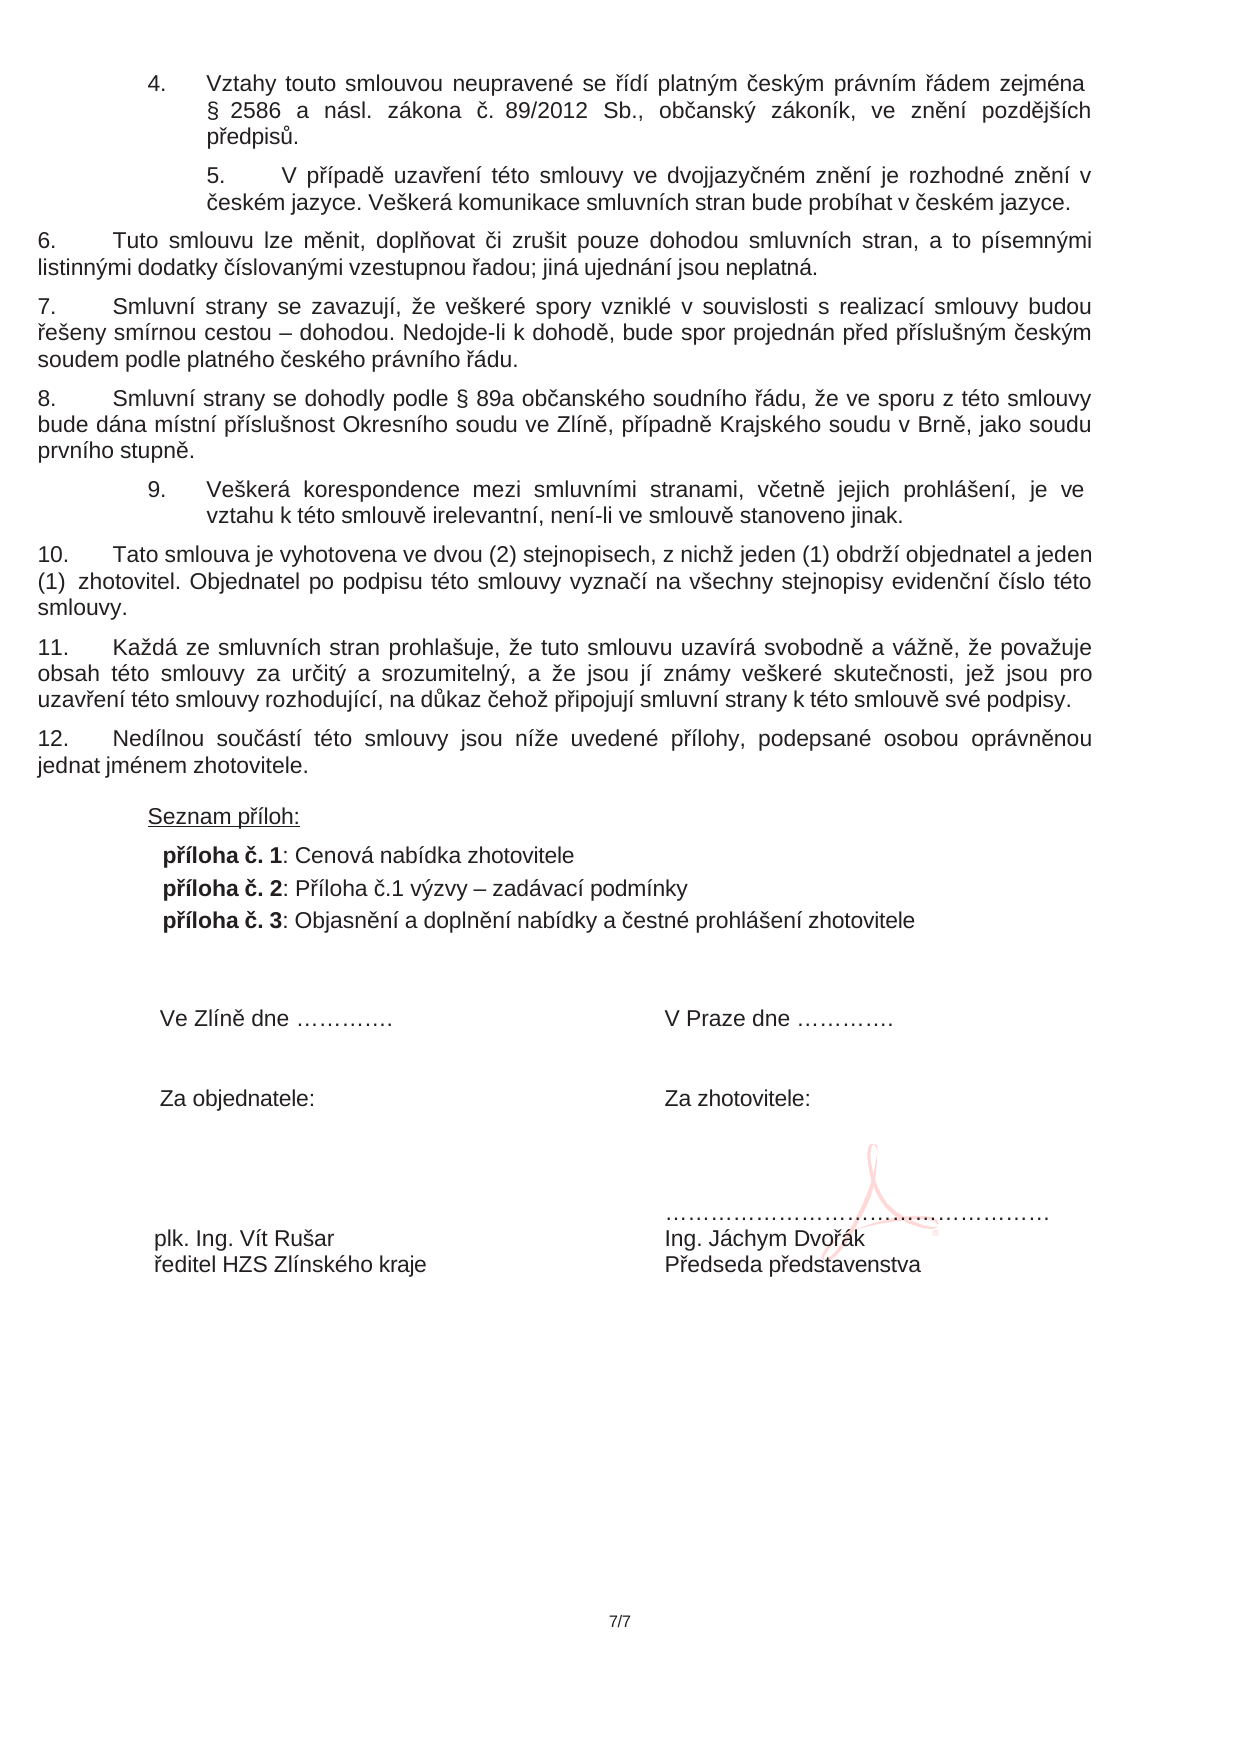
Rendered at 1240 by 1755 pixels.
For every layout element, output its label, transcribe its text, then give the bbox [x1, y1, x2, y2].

text § 2586 a násl. zákona č. 89/2012 Sb., občanský zákoník, ve znění pozdějších předpisů. [206, 97, 1092, 149]
list Vztahy touto smlouvou neupravené se řídí platným českým právním řádem zejména [147, 70, 1206, 97]
list Smluvní strany se zavazují, že veškeré spory vzniklé v souvislosti s realizací smlouvy budou řešeny smírnou cestou – dohodou. Nedojde-li k dohodě, bude spor projednán před příslušným českým soudem podle platného českého právního řádu. [37, 293, 1093, 372]
list Smluvní strany se dohodly podle § 89a občanského soudního řádu, že ve sporu z této smlouvy bude dána místní příslušnost Okresního soudu ve Zlíně, případně Krajského soudu v Brně, jako soudu prvního stupně. [37, 384, 1092, 464]
text plk. Ing. Vít Rušar Ing. Jáchym Dvořák [154, 1225, 851, 1252]
text Ve Zlíně dne …………. V Praze dne …………. [159, 1005, 1206, 1032]
list Tato smlouva je vyhotovena ve dvou (2) stejnopisech, z nichž jeden (1) obdrží objednatel a jeden (1) zhotovitel. Objednatel po podpisu této smlouvy vyznačí na všechny stejnopisy evidenční číslo této smlouvy. [37, 541, 1093, 621]
text vztahu k této smlouvě irelevantní, není-li ve smlouvě stanoveno jinak. [206, 503, 1206, 529]
text plk. Ing. Vít Rušar Ing. Jáchym Dvořák [841, 1225, 1206, 1252]
list V případě uzavření této smlouvy ve dvojjazyčném znění je rozhodné znění v českém jazyce. Veškerá komunikace smluvních stran bude probíhat v českém jazyce. [206, 162, 1092, 215]
text …………………………………………… [858, 1199, 895, 1225]
text Seznam příloh: [147, 803, 1206, 829]
text …………………………………………… [885, 1199, 1206, 1225]
text 7/7 [133, 1611, 1107, 1631]
list Každá ze smluvních stran prohlašuje, že tuto smlouvu uzavírá svobodně a vážně, že považuje obsah této smlouvy za určitý a srozumitelný, a že jsou jí známy veškeré skutečnosti, jež jsou pro uzavření této smlouvy rozhodující, na důkaz čehož připojují smluvní strany k této smlouvě své podpisy. [37, 633, 1093, 713]
text příloha č. 2: Příloha č.1 výzvy – zadávací podmínky [162, 874, 1206, 901]
list Tuto smlouvu lze měnit, doplňovat či zrušit pouze dohodou smluvních stran, a to písemnými listinnými dodatky číslovanými vzestupnou řadou; jiná ujednání jsou neplatná. [37, 227, 1092, 280]
text příloha č. 3: Objasnění a doplnění nabídky a čestné prohlášení zhotovitele [162, 907, 1206, 933]
text příloha č. 1: Cenová nabídka zhotovitele [162, 842, 1206, 868]
text Za objednatele: Za zhotovitele: [159, 1084, 1206, 1111]
text ředitel HZS Zlínského kraje Předseda představenstva [154, 1252, 1206, 1278]
text …………………………………………… [664, 1199, 864, 1225]
list Veškerá korespondence mezi smluvními stranami, včetně jejich prohlášení, je ve [147, 477, 1206, 503]
list Nedílnou součástí této smlouvy jsou níže uvedené přílohy, podepsané osobou oprávněnou jednat jménem zhotovitele. [37, 725, 1092, 778]
